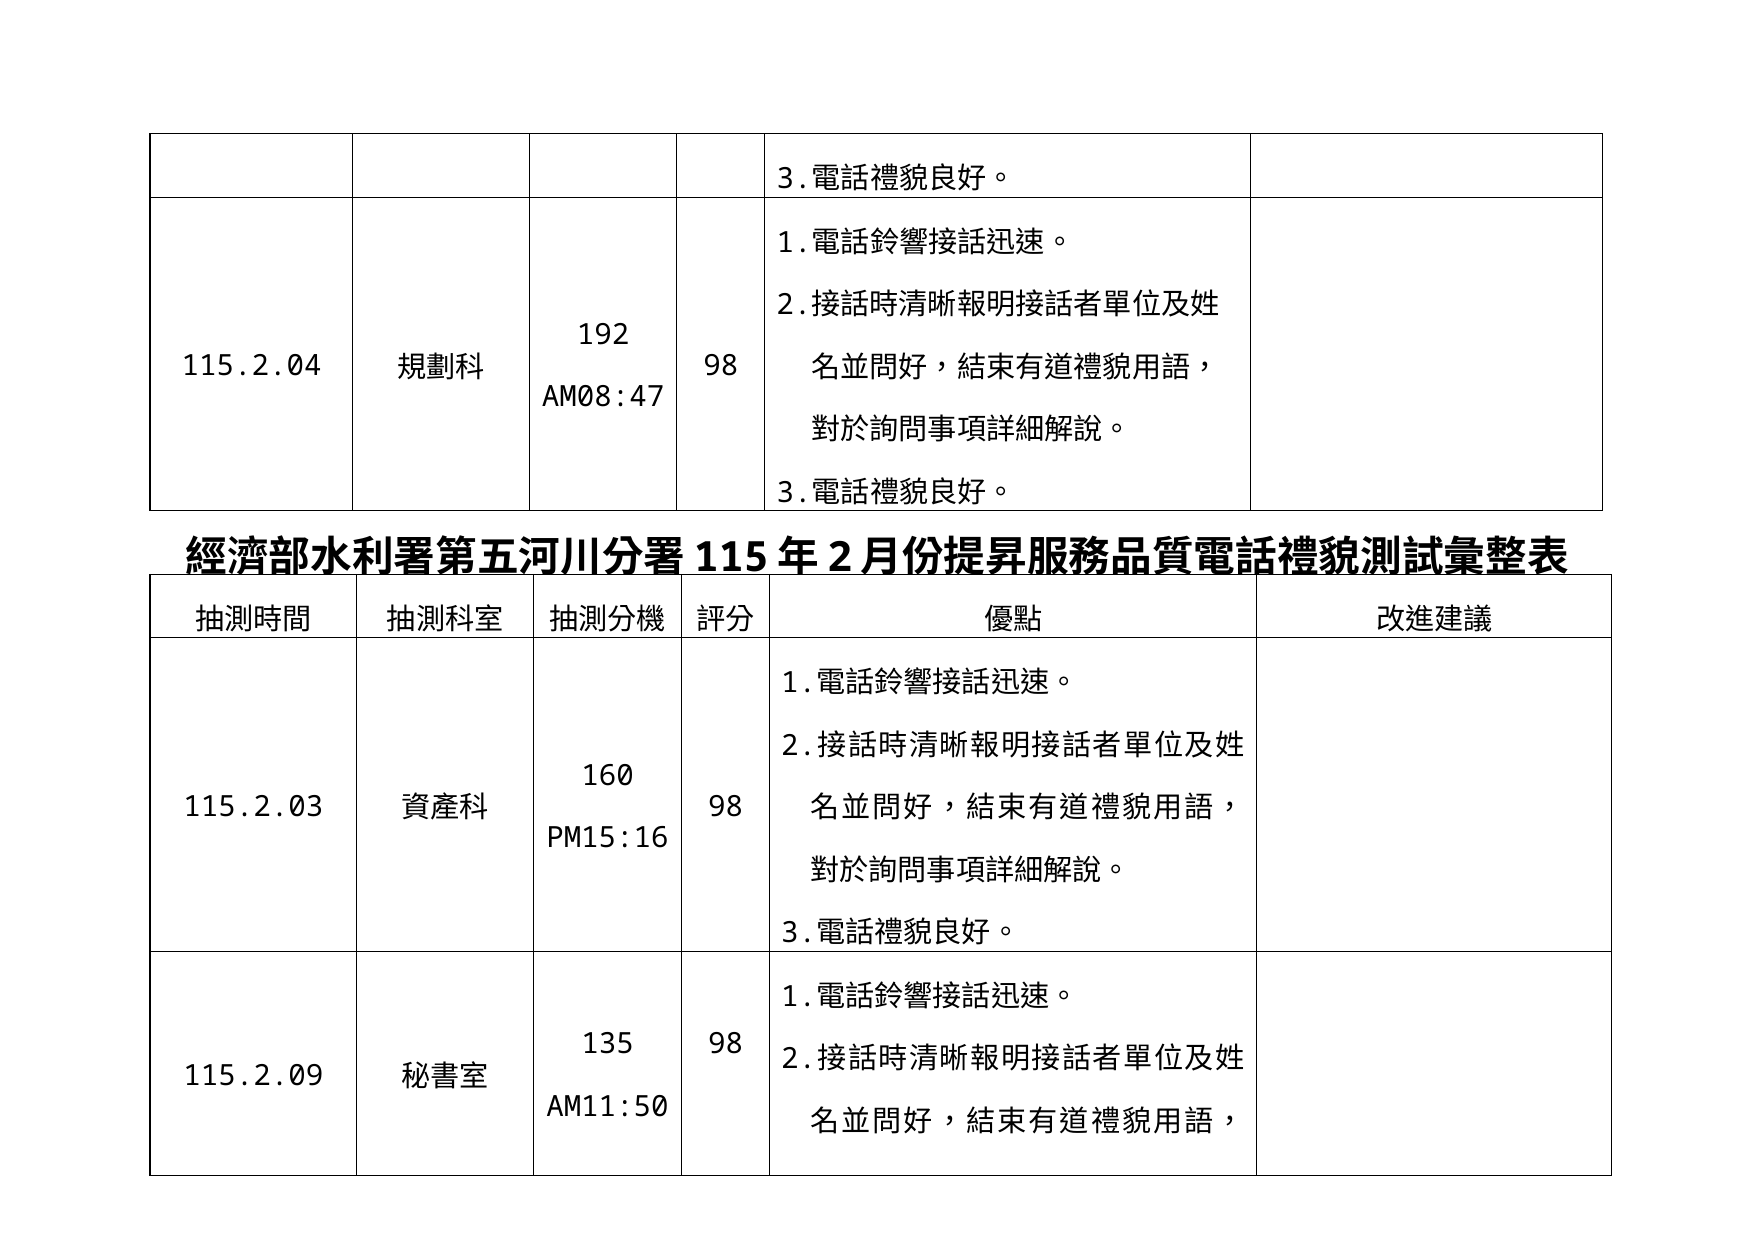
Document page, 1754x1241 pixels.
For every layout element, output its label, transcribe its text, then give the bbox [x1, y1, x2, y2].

table_cell [1251, 198, 1602, 510]
table_cell 1.電話鈴響接話迅速。 2.接話時清晰報明接話者單位及姓 名並問好，結束有道禮貌用語， 對於詢問事項詳細解說。 3.電話禮貌良好。 [765, 198, 1250, 510]
table_cell 1.電話鈴響接話迅速。 2.接話時清晰報明接話者單位及姓名並問好，結束有道禮貌用語， [770, 952, 1256, 1175]
table_cell 98 [682, 952, 769, 1175]
table_cell 1.電話鈴響接話迅速。 2.接話時清晰報明接話者單位及姓名並問好，結束有道禮貌用語，對於詢問事項詳細解說。 3.電話禮貌良好。 [770, 638, 1256, 951]
table_cell 98 [677, 198, 764, 510]
table_cell [353, 134, 529, 197]
table_header 改進建議 [1257, 575, 1611, 637]
table_cell [151, 134, 352, 197]
table_cell 資產科 [357, 638, 533, 951]
table_cell [1251, 134, 1602, 197]
table_cell 192 AM08:47 [530, 198, 676, 510]
table_cell 115.2.09 [151, 952, 356, 1175]
table_cell 115.2.03 [151, 638, 356, 951]
table_cell 160 PM15:16 [534, 638, 681, 951]
table_cell 秘書室 [357, 952, 533, 1175]
table_cell 規劃科 [353, 198, 529, 510]
table_cell 135 AM11:50 [534, 952, 681, 1175]
table_cell [677, 134, 764, 197]
table_cell [1257, 952, 1611, 1175]
table_cell [1257, 638, 1611, 951]
table_header 抽測科室 [357, 575, 533, 637]
table_header 優點 [770, 575, 1256, 637]
table_cell 3.電話禮貌良好。 [765, 134, 1250, 197]
table_header 抽測時間 [151, 575, 356, 637]
text 經濟部水利署第五河川分署115年2月份提昇服務品質電話禮貌測試彙整表 [150, 511, 1604, 574]
table_cell [530, 134, 676, 197]
table_header 評分 [682, 575, 769, 637]
table_cell 98 [682, 638, 769, 951]
table_cell 115.2.04 [151, 198, 352, 510]
table_header 抽測分機 [534, 575, 681, 637]
